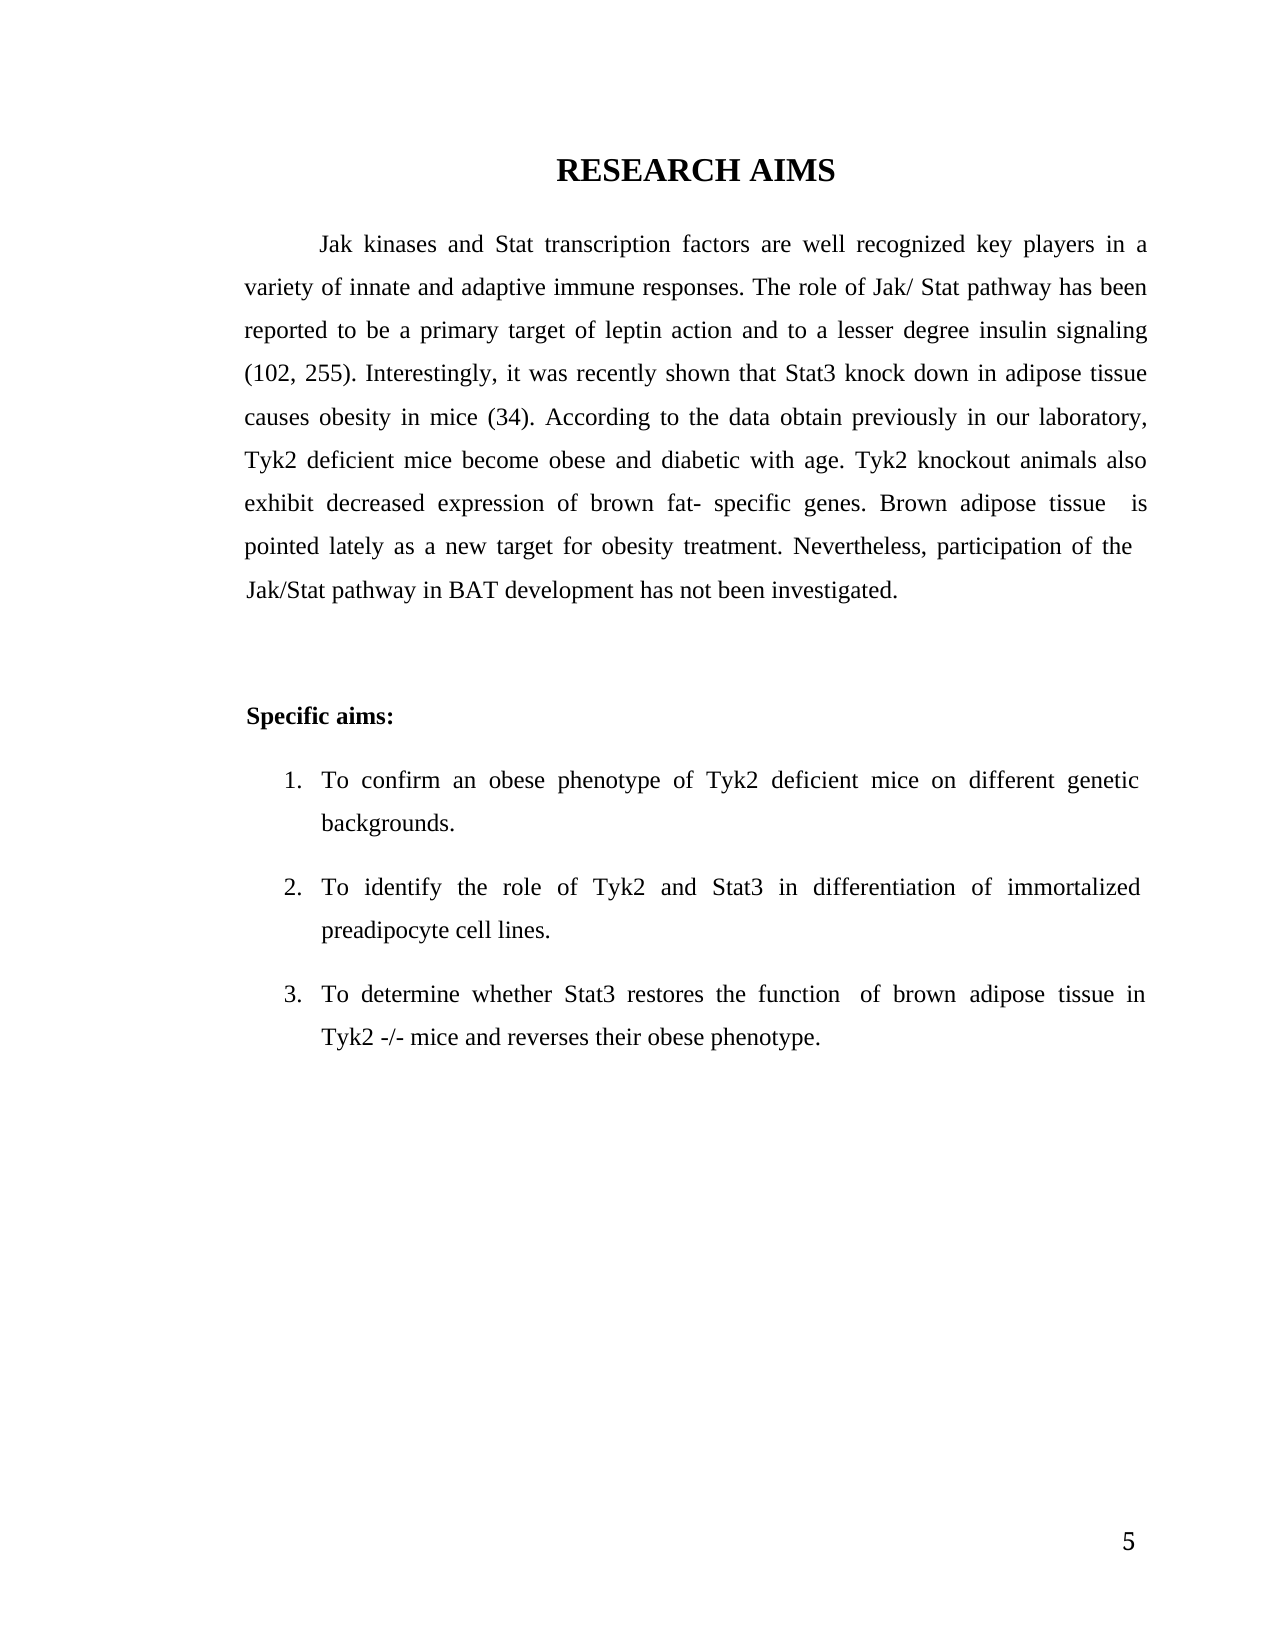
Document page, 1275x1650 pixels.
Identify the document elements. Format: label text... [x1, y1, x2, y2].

text of [860, 980, 882, 1008]
text backgrounds. [321, 808, 1149, 837]
text Specific aims: [246, 702, 396, 730]
text tissue in [1058, 980, 1149, 1008]
text To determine whether Stat3 restores the function [321, 980, 849, 1008]
text Tyk2 -/- mice and reverses their obese phenotype. [321, 1022, 849, 1051]
text 3. [284, 980, 304, 1008]
text RESEARCH AIMS [556, 152, 839, 188]
text brown [893, 980, 959, 1008]
text To identify the role of Tyk2 and Stat3 in differentiation of immortalized [321, 873, 1149, 901]
text adipose [969, 980, 1048, 1008]
text Jak kinases and Stat transcription factors are well recognized key players in a variety of innate and adaptive immune responses. The role of Jak/ Stat pathway has been reported to be a primary target of leptin action and to a lesser degree insulin signaling (102, 255). Interestingly, it was recently shown that Stat3 knock down in adipose tissue causes obesity in mice (34). According to the data obtain previously in our laboratory, Tyk2 deficient mice become obese and diabetic with age. Tyk2 knockout animals also exhibit decreased expression of brown fat- specific genes. Brown adipose tissue is pointed lately as a new target for obesity treatment. Nevertheless, participation of the [244, 229, 1147, 560]
text 1. [284, 766, 304, 793]
text Jak/Stat pathway in BAT development has not been investigated. [246, 575, 1149, 603]
text To confirm an obese phenotype of Tyk2 deficient mice on different genetic [321, 766, 1149, 793]
text preadipocyte cell lines. [321, 915, 1149, 944]
text 51 [1122, 1528, 1149, 1557]
text 2. [284, 873, 304, 901]
